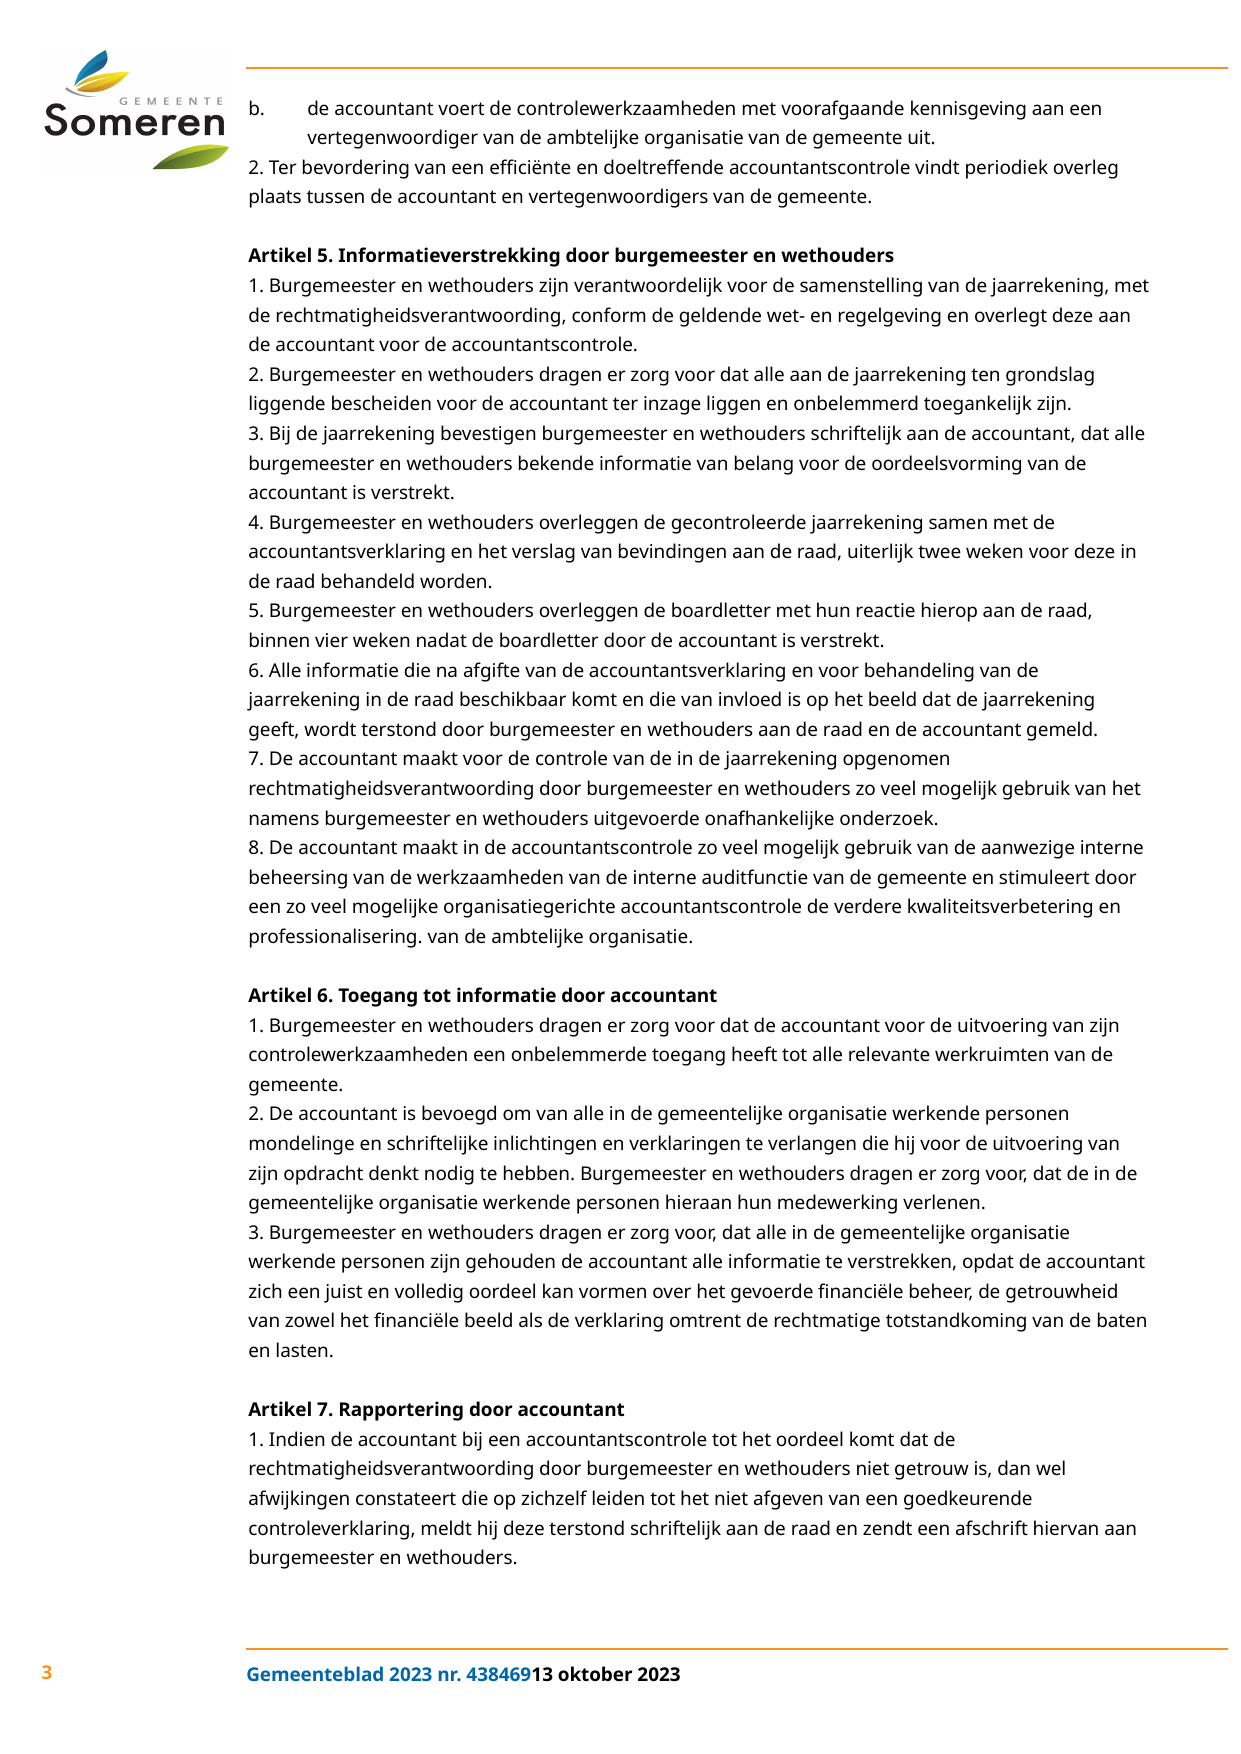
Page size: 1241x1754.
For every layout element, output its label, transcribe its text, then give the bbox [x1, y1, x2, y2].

text Artikel 7. Rapportering door accountant [248, 1396, 1152, 1422]
text 7. De accountant maakt voor de controle van de in de jaarrekening opgenomen rechtmatigheidsverantwoording door burgemeester en wethouders zo veel mogelijk gebruik van het namens burgemeester en wethouders uitgevoerde onafhankelijke onderzoek. [248, 746, 1152, 831]
text 4. Burgemeester en wethouders overleggen de gecontroleerde jaarrekening samen met de accountantsverklaring en het verslag van bevindingen aan de raad, uiterlijk twee weken voor deze in de raad behandeld worden. [248, 509, 1152, 594]
text 1. Indien de accountant bij een accountantscontrole tot het oordeel komt dat de rechtmatigheidsverantwoording door burgemeester en wethouders niet getrouw is, dan wel afwijkingen constateert die op zichzelf leiden tot het niet afgeven van een goedkeurende controleverklaring, meldt hij deze terstond schriftelijk aan de raad en zendt een afschrift hiervan aan burgemeester en wethouders. [248, 1426, 1152, 1570]
text 3. Bij de jaarrekening bevestigen burgemeester en wethouders schriftelijk aan de accountant, dat alle burgemeester en wethouders bekende informatie van belang voor de oordeelsvorming van de accountant is verstrekt. [248, 420, 1152, 505]
text Artikel 6. Toegang tot informatie door accountant [248, 982, 1152, 1008]
text 2. De accountant is bevoegd om van alle in de gemeentelijke organisatie werkende personen mondelinge en schriftelijke inlichtingen en verklaringen te verlangen die hij voor de uitvoering van zijn opdracht denkt nodig te hebben. Burgemeester en wethouders dragen er zorg voor, dat de in de gemeentelijke organisatie werkende personen hieraan hun medewerking verlenen. [248, 1101, 1152, 1215]
text 6. Alle informatie die na afgifte van de accountantsverklaring en voor behandeling van de jaarrekening in de raad beschikbaar komt en die van invloed is op het beeld dat de jaarrekening geeft, wordt terstond door burgemeester en wethouders aan de raad en de accountant gemeld. [248, 657, 1152, 742]
text 8. De accountant maakt in de accountantscontrole zo veel mogelijk gebruik van de aanwezige interne beheersing van de werkzaamheden van de interne auditfunctie van de gemeente en stimuleert door een zo veel mogelijke organisatiegerichte accountantscontrole de verdere kwaliteitsverbetering en professionalisering. van de ambtelijke organisatie. [248, 834, 1152, 949]
text 2. Ter bevordering van een efficiënte en doeltreffende accountantscontrole vindt periodiek overleg plaats tussen de accountant en vertegenwoordigers van de gemeente. [248, 154, 1152, 209]
text 2. Burgemeester en wethouders dragen er zorg voor dat alle aan de jaarrekening ten grondslag liggende bescheiden voor de accountant ter inzage liggen en onbelemmerd toegankelijk zijn. [248, 361, 1152, 416]
text Artikel 5. Informatieverstrekking door burgemeester en wethouders [248, 243, 1152, 268]
picture [41, 47, 231, 172]
text 5. Burgemeester en wethouders overleggen de boardletter met hun reactie hierop aan de raad, binnen vier weken nadat de boardletter door de accountant is verstrekt. [248, 598, 1152, 653]
text 1. Burgemeester en wethouders dragen er zorg voor dat de accountant voor de uitvoering van zijn controlewerkzaamheden een onbelemmerde toegang heeft tot alle relevante werkruimten van de gemeente. [248, 1012, 1152, 1097]
text 1. Burgemeester en wethouders zijn verantwoordelijk voor de samenstelling van de jaarrekening, met de rechtmatigheidsverantwoording, conform de geldende wet- en regelgeving en overlegt deze aan de accountant voor de accountantscontrole. [248, 272, 1152, 357]
list de accountant voert de controlewerkzaamheden met voorafgaande kennisgeving aan een vertegenwoordiger van de ambtelijke organisatie van de gemeente uit. [248, 95, 1152, 150]
text 3. Burgemeester en wethouders dragen er zorg voor, dat alle in de gemeentelijke organisatie werkende personen zijn gehouden de accountant alle informatie te verstrekken, opdat de accountant zich een juist en volledig oordeel kan vormen over het gevoerde financiële beheer, de getrouwheid van zowel het financiële beeld als de verklaring omtrent de rechtmatige totstandkoming van de baten en lasten. [248, 1219, 1152, 1363]
